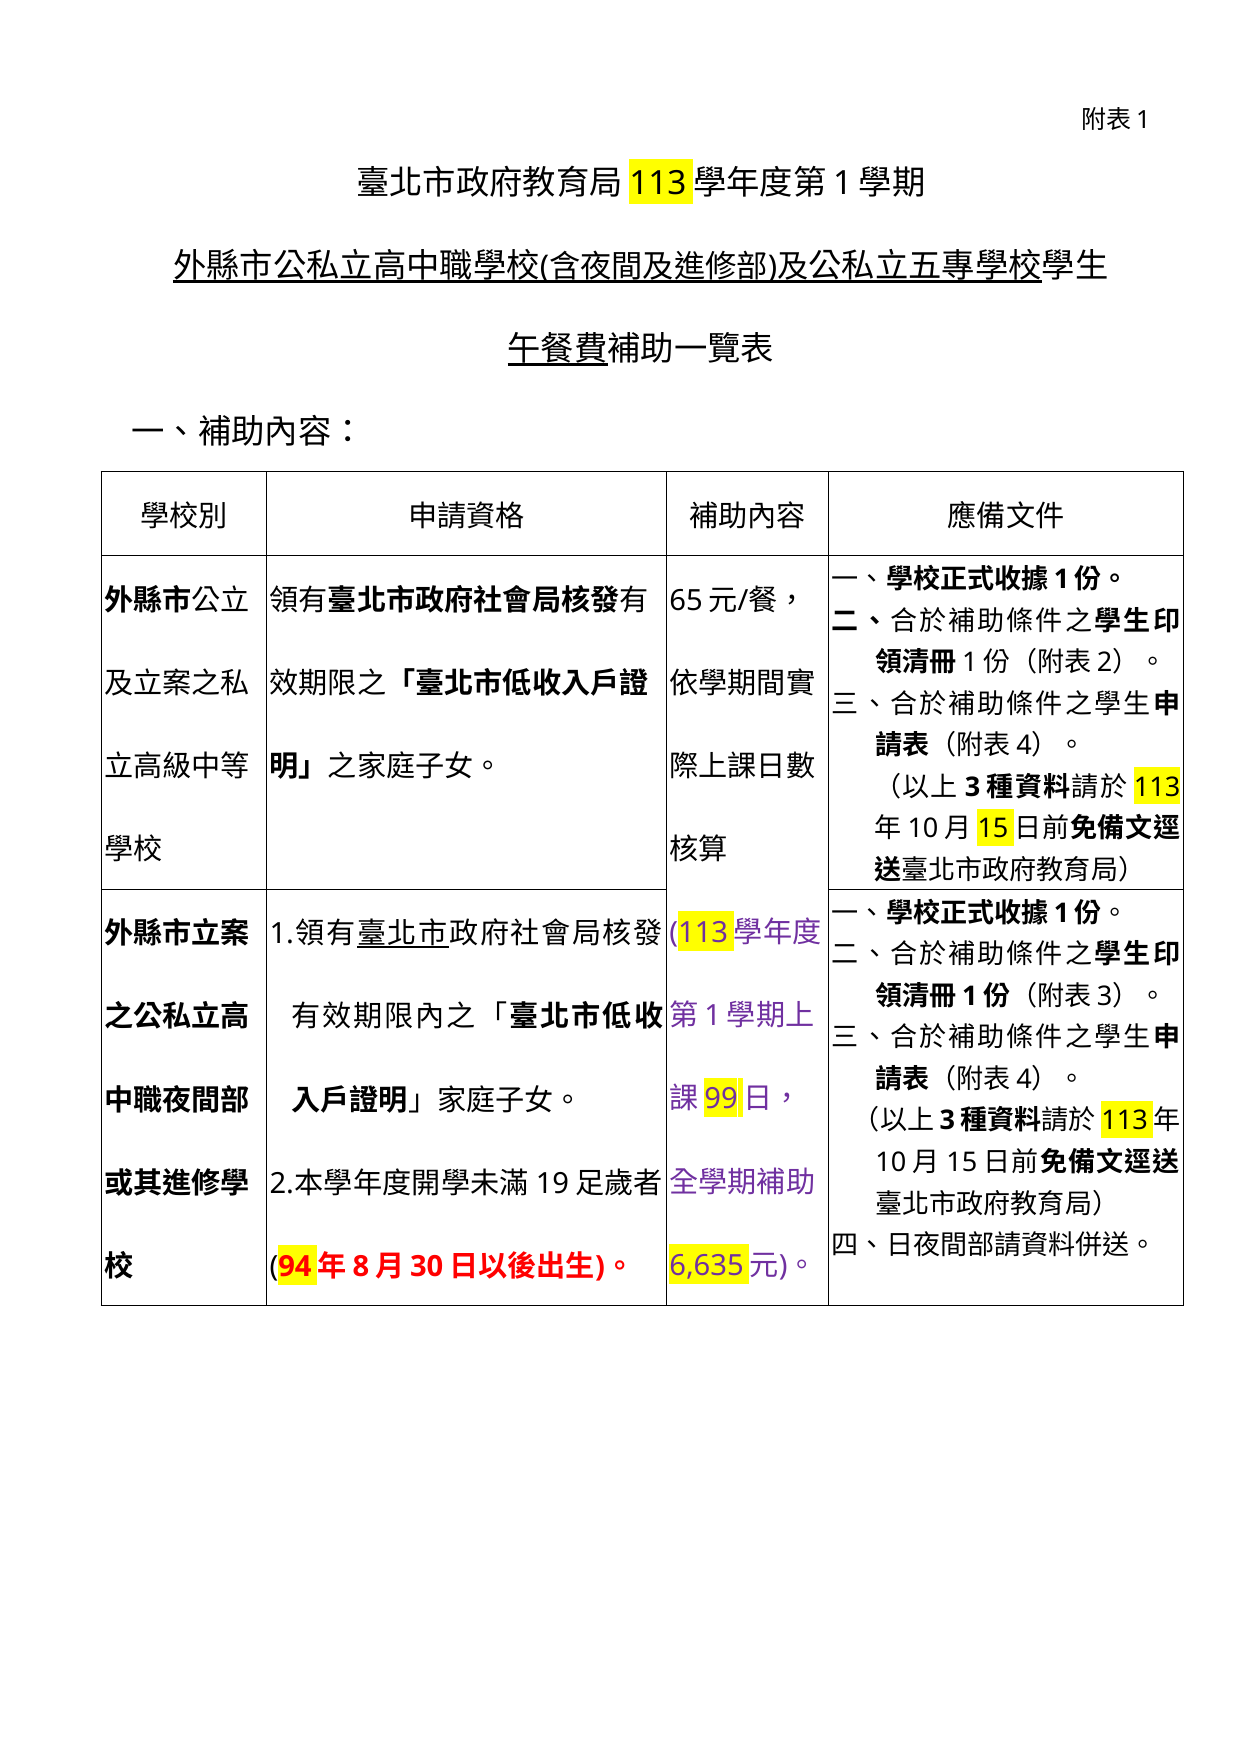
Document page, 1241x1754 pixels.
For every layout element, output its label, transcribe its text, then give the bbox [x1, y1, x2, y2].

text 外縣市公私立高中職學校(含夜間及進修部)及公私立五專學校學生 午餐費補助一覽表 [131, 221, 1150, 388]
table_header 應備文件 [829, 472, 1183, 555]
table_cell 外縣市立案之公私立高中職夜間部或其進修學校 [102, 890, 266, 1305]
table_header 學校別 [102, 472, 266, 555]
table_cell 一、學校正式收據1份。 二、合於補助條件之學生印領清冊1份（附表3）。 三、合於補助條件之學生申請表（附表4）。 （以上3種資料請於113年10月15日前免備文逕送臺北市政府教育局） 四、日夜間部請資料併送。 [829, 890, 1183, 1305]
table_cell 領有臺北市政府社會局核發有效期限之「臺北市低收入戶證明」之家庭子女。 [267, 556, 666, 888]
text 臺北市政府教育局113學年度第1學期 [131, 138, 1150, 221]
table_cell 65元/餐，依學期間實際上課日數核算 (113學年度第1學期上課99日，全學期補助6,635元)。 [667, 556, 828, 1305]
text 附表1 [131, 97, 1150, 138]
table_cell 1.領有臺北市政府社會局核發有效期限內之「臺北市低收入戶證明」家庭子女。 2.本學年度開學未滿19足歲者(94年8月30日以後出生)。 [267, 890, 666, 1305]
text 一、補助內容： [131, 388, 1125, 471]
table_header 補助內容 [667, 472, 828, 555]
table_cell 一、學校正式收據1份。 二、合於補助條件之學生印領清冊1份（附表2）。 三、合於補助條件之學生申請表（附表4）。 （以上3種資料請於113 年10月15日前免備文逕送臺北市政府教育局） [829, 556, 1183, 888]
table_cell 外縣市公立及立案之私立高級中等學校 [102, 556, 266, 888]
table_header 申請資格 [267, 472, 666, 555]
